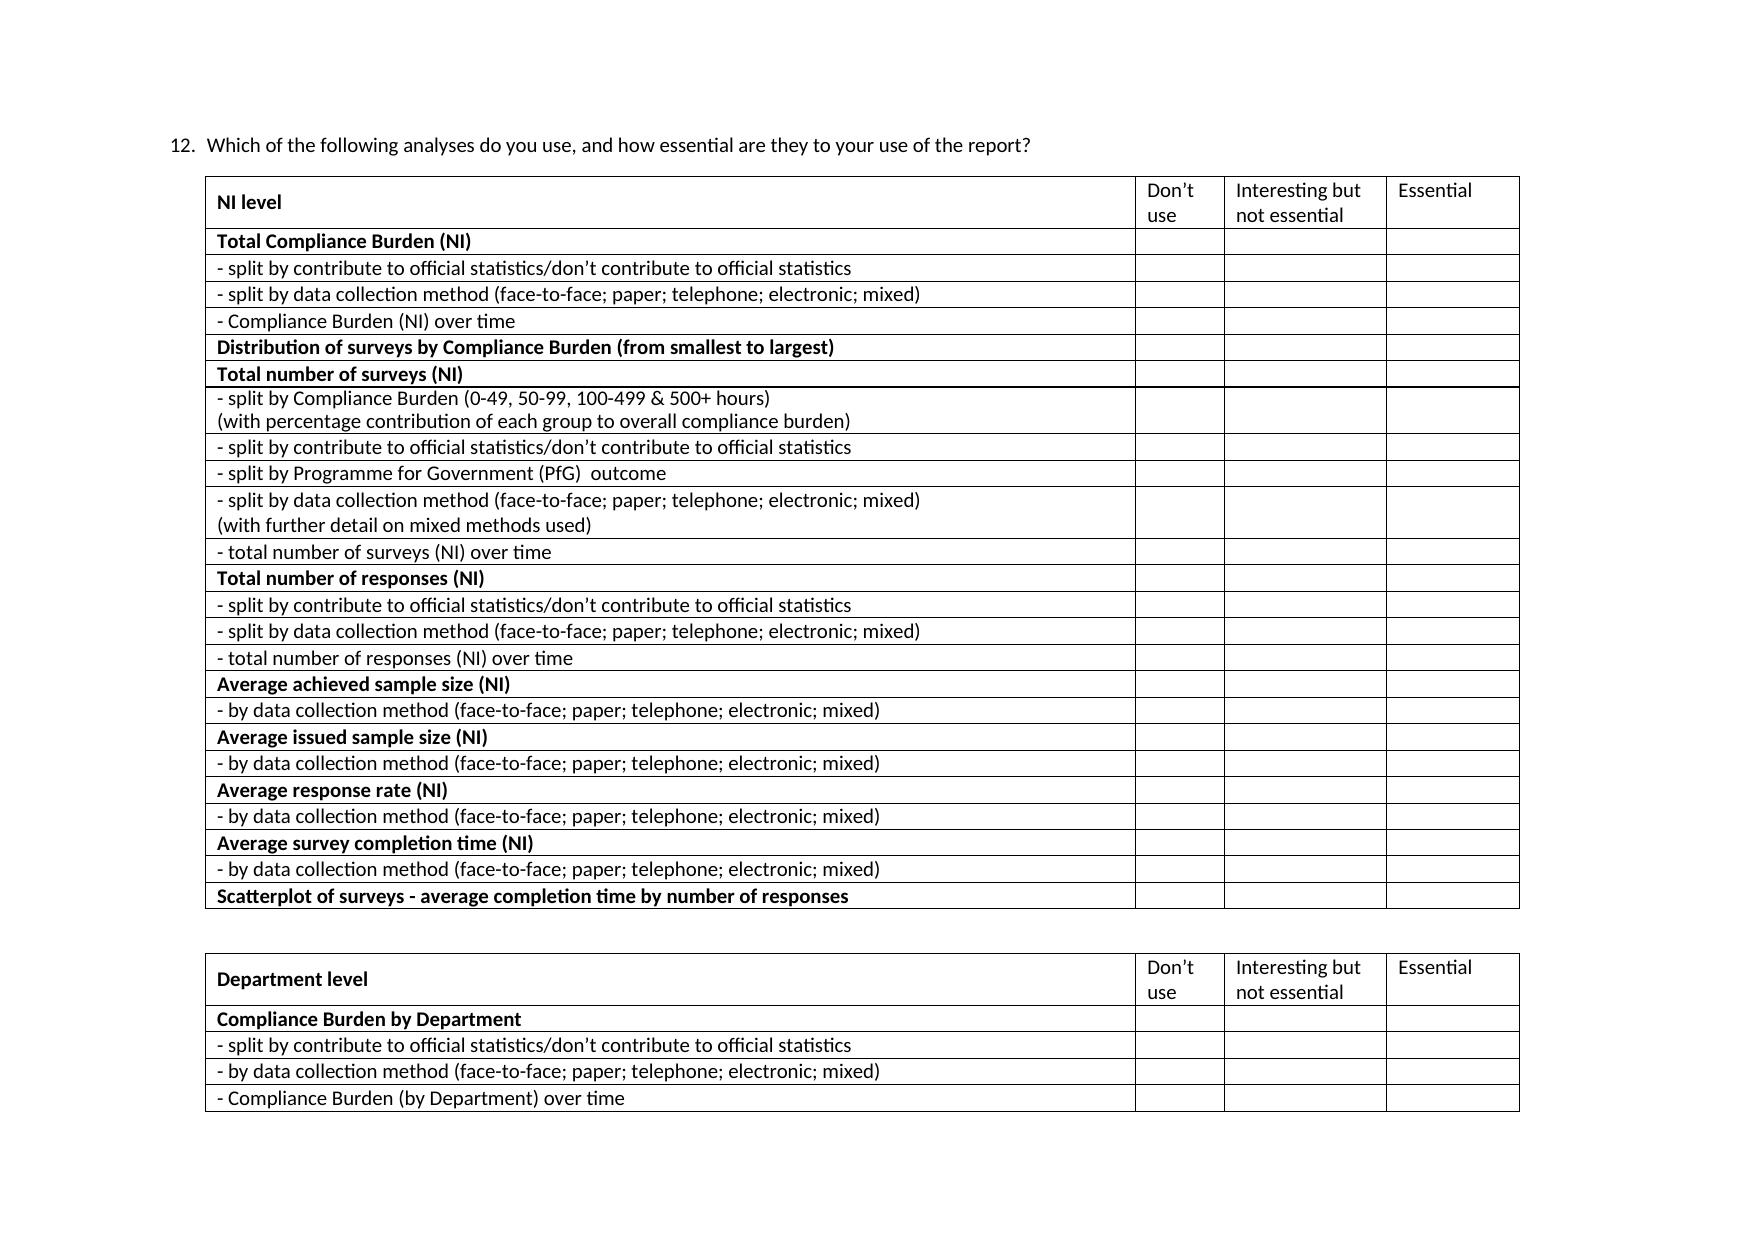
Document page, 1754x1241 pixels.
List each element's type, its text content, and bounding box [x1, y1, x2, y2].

table_cell [1225, 724, 1386, 749]
table_header Essential [1387, 954, 1519, 1005]
table_cell - total number of surveys (NI) over time [206, 539, 1135, 564]
table_cell [1225, 335, 1386, 360]
table_cell [1387, 565, 1519, 591]
table_cell [1136, 856, 1224, 882]
table_header Department level [206, 954, 1135, 1005]
table_cell Total number of surveys (NI) [206, 361, 1135, 386]
table_cell Average response rate (NI) [206, 777, 1135, 802]
table_cell [1387, 856, 1519, 882]
table_cell [1387, 229, 1519, 254]
table_cell [1136, 1085, 1224, 1111]
table_cell [1136, 487, 1224, 538]
table_cell [1136, 592, 1224, 617]
table_cell [1225, 282, 1386, 307]
table_cell [1387, 618, 1519, 644]
table_cell [1387, 335, 1519, 360]
table_cell [1387, 388, 1519, 433]
table_cell [1387, 777, 1519, 802]
table_cell [1136, 1059, 1224, 1084]
table_cell [1387, 487, 1519, 538]
table_cell [1225, 618, 1386, 644]
table_cell - split by contribute to official statistics/don’t contribute to official statistics [206, 255, 1135, 281]
table_cell - split by Programme for Government (PfG) outcome [206, 461, 1135, 486]
table_header Don’t use [1136, 954, 1224, 1005]
table_cell Scatterplot of surveys - average completion time by number of responses [206, 883, 1135, 908]
table_cell Average survey completion time (NI) [206, 830, 1135, 855]
table_cell [1136, 255, 1224, 281]
table_cell [1136, 883, 1224, 908]
table_cell [1225, 434, 1386, 459]
table_cell Average issued sample size (NI) [206, 724, 1135, 749]
table_cell [1387, 461, 1519, 486]
table_cell [1136, 361, 1224, 386]
table_cell [1225, 1059, 1386, 1084]
table_cell [1136, 777, 1224, 802]
table_cell [1225, 388, 1386, 433]
table_cell [1225, 539, 1386, 564]
table_cell Average achieved sample size (NI) [206, 671, 1135, 697]
table_cell [1136, 1006, 1224, 1031]
table_cell [1387, 361, 1519, 386]
table_cell [1136, 724, 1224, 749]
table_cell [1136, 565, 1224, 591]
table_cell [1225, 804, 1386, 829]
table_cell Total Compliance Burden (NI) [206, 229, 1135, 254]
table_cell [1387, 804, 1519, 829]
table_cell Distribution of surveys by Compliance Burden (from smallest to largest) [206, 335, 1135, 360]
table_cell Compliance Burden by Department [206, 1006, 1135, 1031]
table_cell - by data collection method (face-to-face; paper; telephone; electronic; mixed) [206, 856, 1135, 882]
table_cell [1136, 539, 1224, 564]
table_cell [1136, 618, 1224, 644]
table_cell [1225, 487, 1386, 538]
table_cell - split by contribute to official statistics/don’t contribute to official statistics [206, 592, 1135, 617]
table_cell [1387, 1032, 1519, 1058]
table_cell [1225, 645, 1386, 670]
table_cell [1225, 565, 1386, 591]
table_cell [1225, 255, 1386, 281]
table_cell [1225, 1085, 1386, 1111]
table_cell - total number of responses (NI) over time [206, 645, 1135, 670]
table_cell - Compliance Burden (NI) over time [206, 308, 1135, 333]
table_cell [1136, 645, 1224, 670]
table_cell - split by contribute to official statistics/don’t contribute to official statistics [206, 434, 1135, 459]
table_header Interesting but not essential [1225, 954, 1386, 1005]
table_header NI level [206, 177, 1135, 228]
table_cell [1225, 671, 1386, 697]
table_cell [1387, 645, 1519, 670]
table_cell [1387, 592, 1519, 617]
table_cell [1225, 461, 1386, 486]
table_cell [1225, 698, 1386, 723]
table_cell [1225, 361, 1386, 386]
table_cell [1387, 1059, 1519, 1084]
table_cell [1225, 883, 1386, 908]
table_cell [1225, 751, 1386, 776]
table_cell [1387, 830, 1519, 855]
table_cell [1387, 255, 1519, 281]
table_cell [1387, 1085, 1519, 1111]
table_cell [1225, 229, 1386, 254]
table_cell [1136, 830, 1224, 855]
table_cell [1136, 434, 1224, 459]
table_cell - split by Compliance Burden (0-49, 50-99, 100-499 & 500+ hours) (with percentage contribution of each group to overall compliance burden) [206, 388, 1135, 433]
table_cell - split by contribute to official statistics/don’t contribute to official statistics [206, 1032, 1135, 1058]
table_cell [1387, 671, 1519, 697]
table_cell [1136, 804, 1224, 829]
table_cell Total number of responses (NI) [206, 565, 1135, 591]
table_cell [1136, 698, 1224, 723]
table_header Interesting but not essential [1225, 177, 1386, 228]
table_cell - by data collection method (face-to-face; paper; telephone; electronic; mixed) [206, 751, 1135, 776]
table_cell [1136, 1032, 1224, 1058]
table_cell [1225, 592, 1386, 617]
table_cell - Compliance Burden (by Department) over time [206, 1085, 1135, 1111]
table_cell [1225, 830, 1386, 855]
table_cell [1136, 308, 1224, 333]
table_cell - by data collection method (face-to-face; paper; telephone; electronic; mixed) [206, 804, 1135, 829]
table_cell [1387, 308, 1519, 333]
table_cell [1136, 671, 1224, 697]
table_cell - split by data collection method (face-to-face; paper; telephone; electronic; mixed) [206, 618, 1135, 644]
table_cell [1225, 1006, 1386, 1031]
table_cell [1136, 229, 1224, 254]
table_header Essential [1387, 177, 1519, 228]
table_cell [1225, 1032, 1386, 1058]
table_cell [1387, 434, 1519, 459]
table_cell - by data collection method (face-to-face; paper; telephone; electronic; mixed) [206, 698, 1135, 723]
table_cell - split by data collection method (face-to-face; paper; telephone; electronic; mixed) [206, 282, 1135, 307]
table_cell [1387, 539, 1519, 564]
table_cell [1387, 1006, 1519, 1031]
table_cell [1136, 335, 1224, 360]
table_cell [1225, 856, 1386, 882]
table_cell [1387, 282, 1519, 307]
table_cell - split by data collection method (face-to-face; paper; telephone; electronic; mixed) (with further detail on mixed methods used) [206, 487, 1135, 538]
table_cell [1136, 461, 1224, 486]
list Which of the following analyses do you use, and how essential are they to your use of the report? [169, 132, 1622, 158]
table_cell [1136, 282, 1224, 307]
table_cell [1225, 308, 1386, 333]
table_cell [1387, 724, 1519, 749]
table_cell [1136, 751, 1224, 776]
table_header Don’t use [1136, 177, 1224, 228]
table_cell [1136, 388, 1224, 433]
table_cell [1387, 751, 1519, 776]
table_cell - by data collection method (face-to-face; paper; telephone; electronic; mixed) [206, 1059, 1135, 1084]
table_cell [1225, 777, 1386, 802]
table_cell [1387, 883, 1519, 908]
table_cell [1387, 698, 1519, 723]
